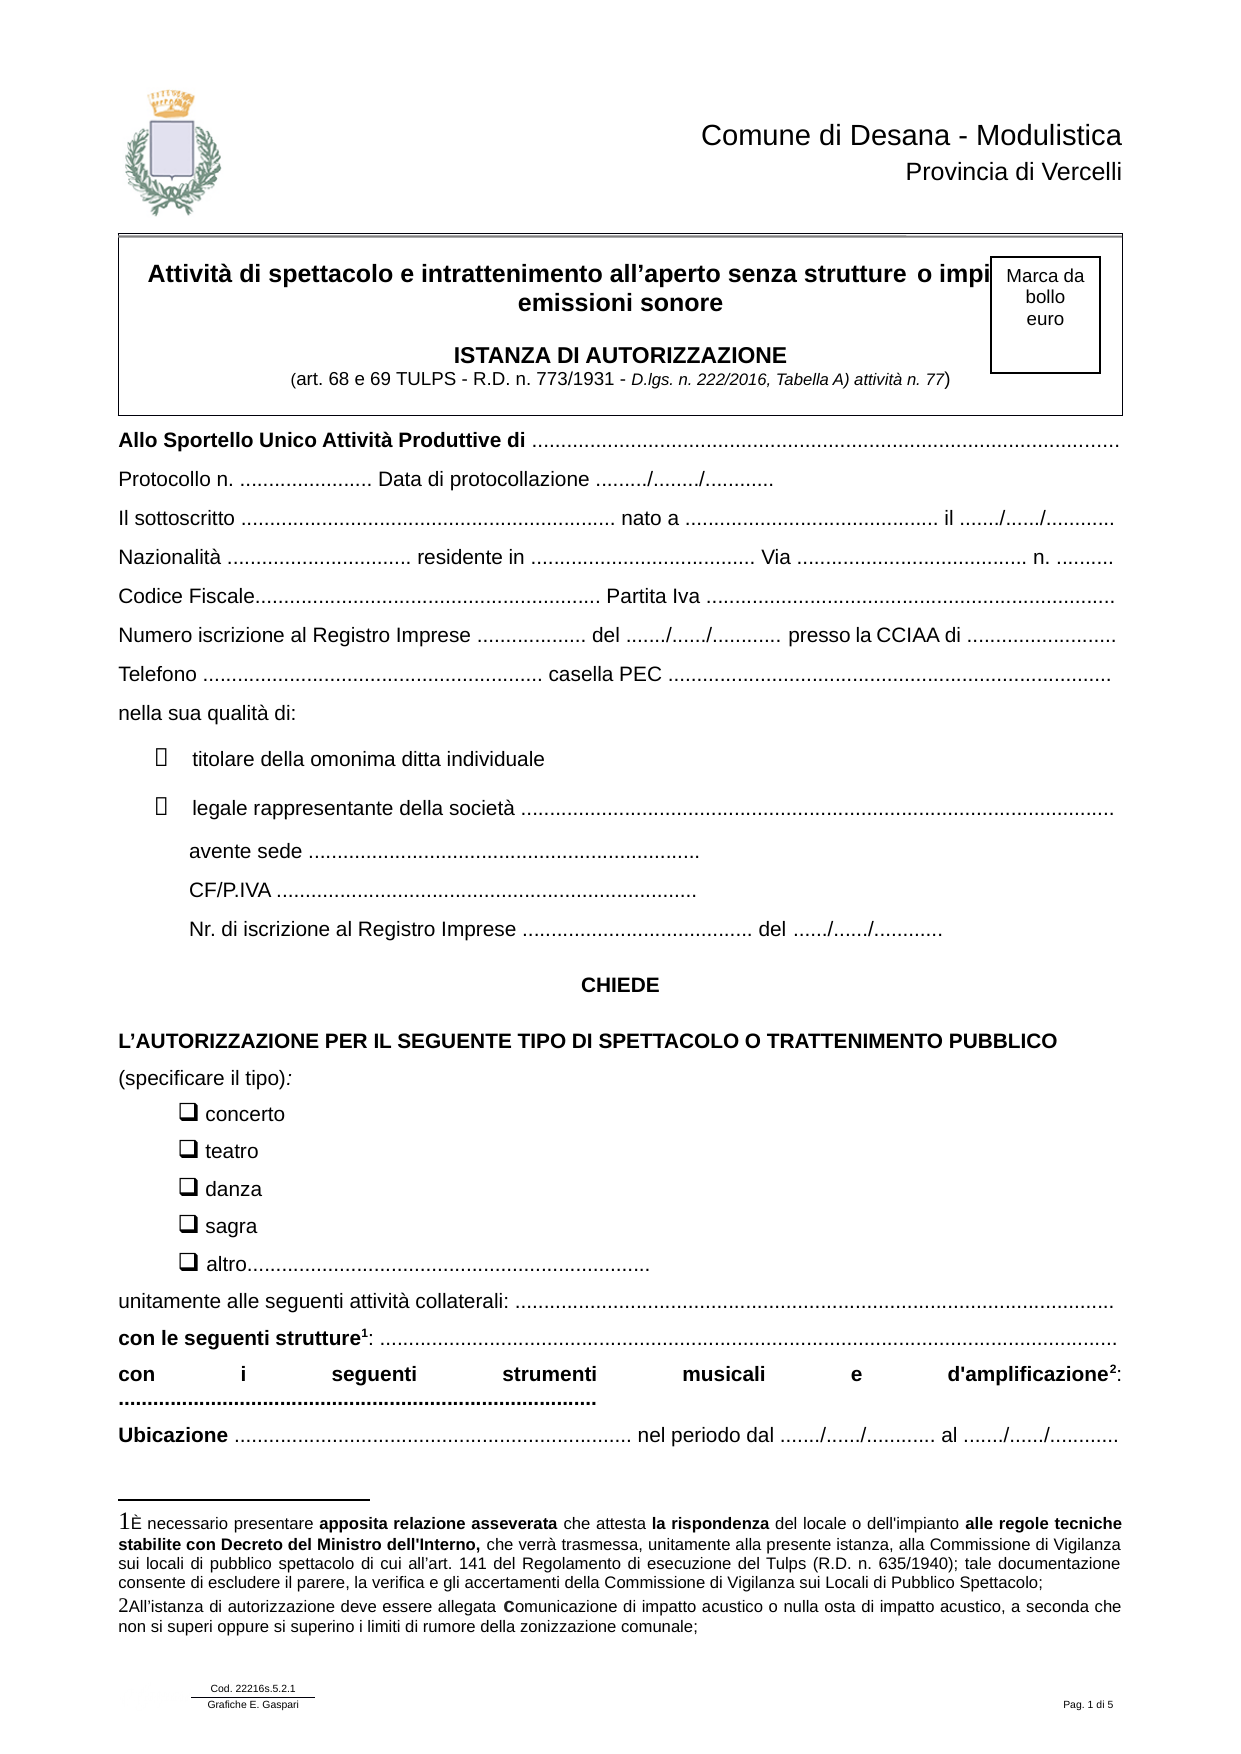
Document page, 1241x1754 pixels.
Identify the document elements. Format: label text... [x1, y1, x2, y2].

text  danza [177, 1177, 1122, 1202]
text All’istanza di autorizzazione deve essere allegata comunicazione di impatto acustico o nulla osta di impatto acustico, a seconda che non si superi oppure si superino i limiti di rumore della zonizzazione comunale; [118, 1592, 1122, 1636]
text avente sede .................................................................... [189, 839, 1122, 863]
text nella sua qualità di: [118, 700, 1122, 724]
text Protocollo n. ....................... Data di protocollazione ........./......../............ [118, 467, 1122, 491]
text (specificare il tipo): [118, 1065, 1122, 1089]
text Telefono ........................................................... casella PEC ............................................................................. [118, 661, 1122, 685]
text unitamente alle seguenti attività collaterali: ........................................................................................................ [118, 1289, 1122, 1313]
text con i seguenti strumenti musicali e d'amplificazione: ................................................................................... [118, 1362, 1122, 1410]
text  altro...................................................................... [177, 1252, 1122, 1277]
text Provincia di Vercelli [224, 157, 1122, 185]
text  concerto [177, 1102, 1122, 1127]
text Ubicazione ..................................................................... nel periodo dal ......./....../............ al ......./....../............ [118, 1423, 1122, 1447]
text CHIEDE [118, 973, 1122, 997]
text Nr. di iscrizione al Registro Imprese ........................................ del ....../....../............ [189, 917, 1122, 941]
table_header Attività di spettacolo e intrattenimento all’aperto senza strutture o impianti, con emissioni sonore ISTANZA DI AUTORIZZAZIONE (art. 68 e 69 TULPS - R.D. n. 773/1931 - D.lgs. n. 222/2016, Tabella A) attività n. 77) [119, 238, 1122, 415]
text L’AUTORIZZAZIONE PER IL SEGUENTE TIPO DI SPETTACOLO O TRATTENIMENTO PUBBLICO [118, 1029, 1122, 1053]
text  teatro [177, 1139, 1122, 1164]
text  legale rappresentante della società ....................................................................................................... [153, 789, 1122, 823]
text Allo Sportello Unico Attività Produttive di [118, 428, 1122, 452]
text Il sottoscritto ................................................................. nato a ............................................ il ......./....../............ [118, 506, 1122, 530]
text CF/P.IVA ......................................................................... [189, 878, 1122, 902]
picture [122, 87, 224, 219]
text con le seguenti strutture: ................................................................................................................................ [118, 1326, 1122, 1350]
text Codice Fiscale............................................................ Partita Iva ....................................................................... [118, 584, 1122, 608]
text  sagra [177, 1214, 1122, 1239]
text Nazionalità ................................ residente in ....................................... Via ........................................ n. .......... [118, 545, 1122, 569]
text Comune di Desana - Modulistica [224, 118, 1122, 152]
text  titolare della omonima ditta individuale [153, 739, 1122, 773]
text È necessario presentare apposita relazione asseverata che attesta la rispondenza del locale o dell'impianto alle regole tecniche stabilite con Decreto del Ministro dell'Interno, che verrà trasmessa, unitamente alla presente istanza, alla Commissione di Vigilanza sui locali di pubblico spettacolo di cui all’art. 141 del Regolamento di esecuzione del Tulps (R.D. n. 635/1940); tale documentazione consente di escludere il parere, la verifica e gli accertamenti della Commissione di Vigilanza sui Locali di Pubblico Spettacolo; [118, 1506, 1122, 1592]
text Numero iscrizione al Registro Imprese ................... del ......./....../............ presso la CCIAA di .......................... [118, 623, 1122, 647]
